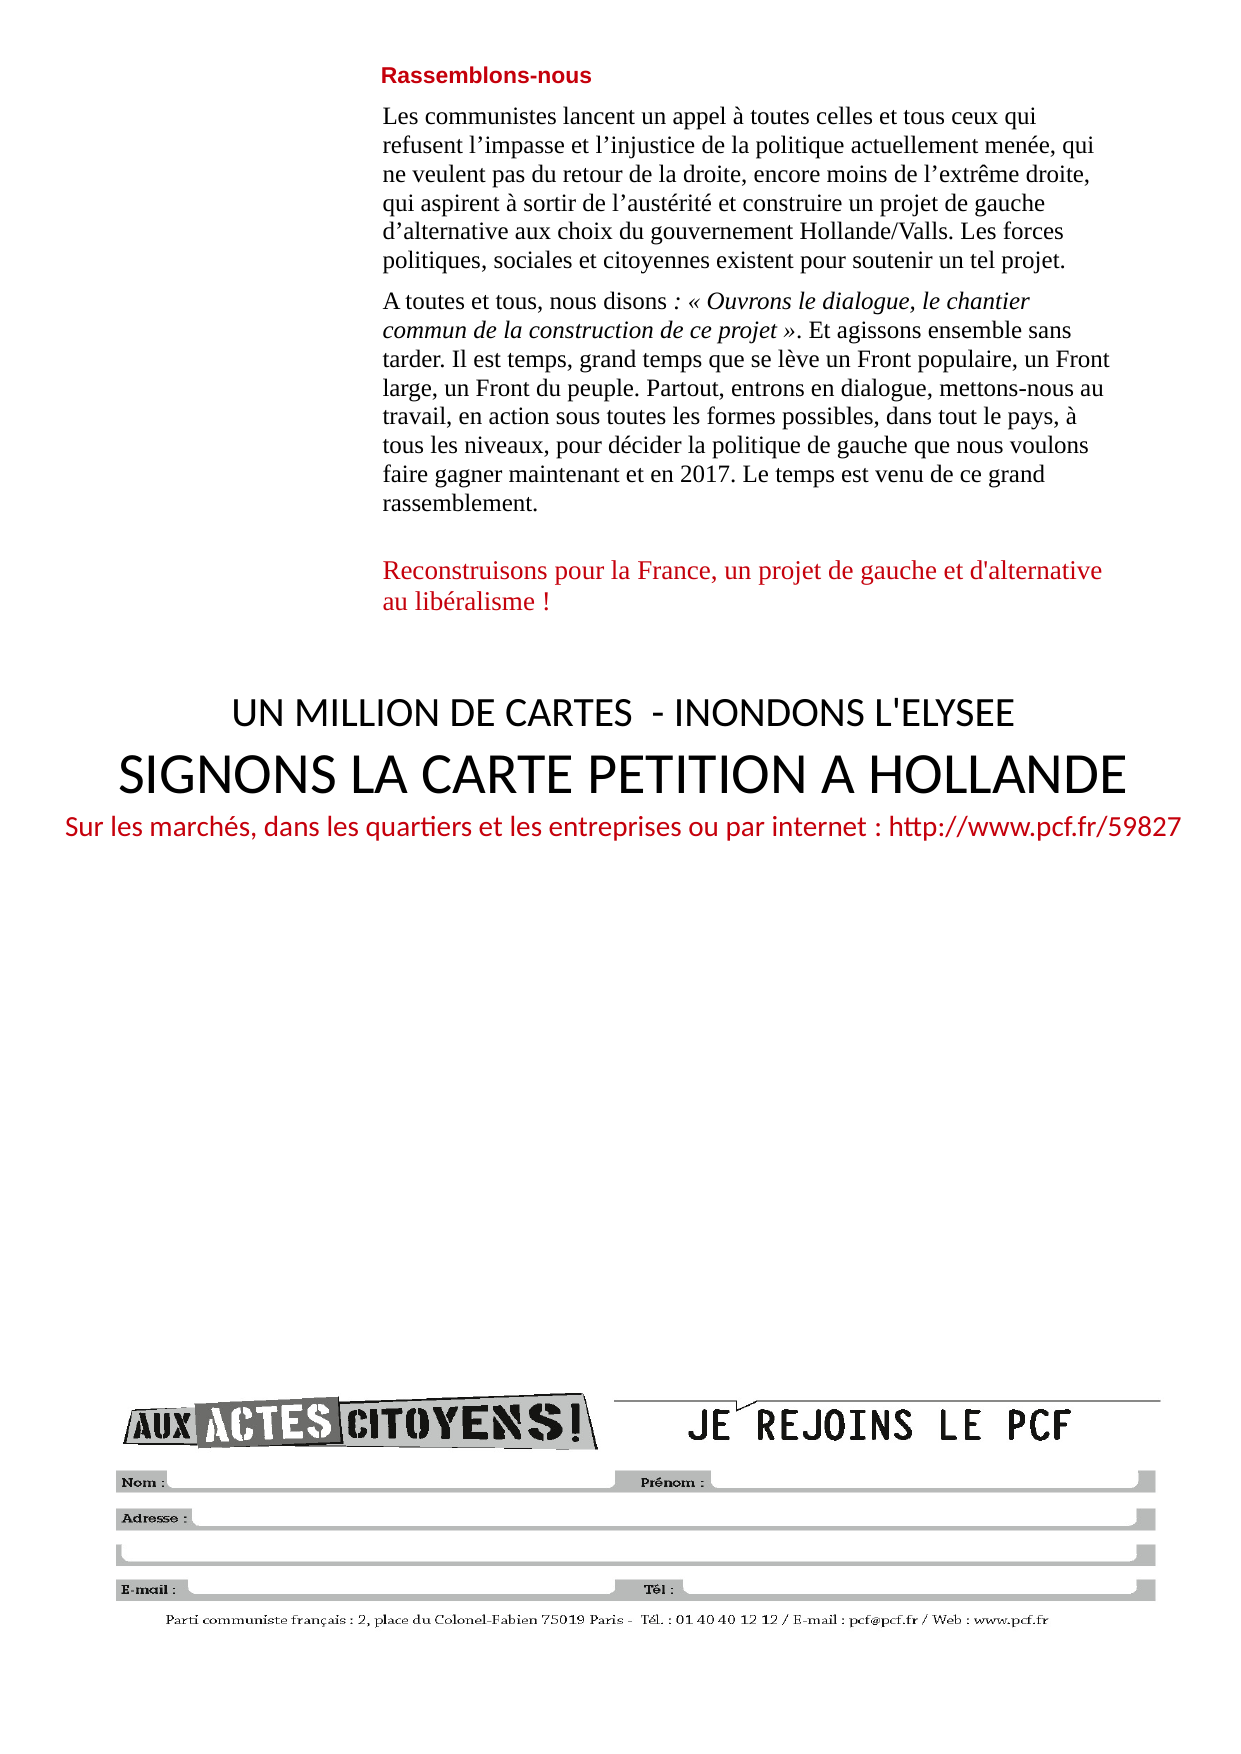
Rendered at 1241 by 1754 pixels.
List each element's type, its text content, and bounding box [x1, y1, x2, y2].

text SIGNONS LA CARTE PETITION A HOLLANDE [48, 737, 1199, 808]
text Rassemblons-nous [381, 62, 1122, 89]
picture [48, 1383, 1208, 1632]
text Les communistes lancent un appel à toutes celles et tous ceux qui refusent l’impasse et l’injustice de la politique actuellement menée, qui ne veulent pas du retour de la droite, encore moins de l’extrême droite, qui aspirent à sortir de l’austérité et construire un projet de gauche d’alternative aux choix du gouvernement Hollande/Valls. Les forces politiques, sociales et citoyennes existent pour soutenir un tel projet. [382, 101, 1122, 274]
text Sur les marchés, dans les quartiers et les entreprises ou par internet : http://www.pcf.fr/59827 [48, 808, 1199, 844]
subtitle Reconstruisons pour la France, un projet de gauche et d'alternative au libéralisme ! [382, 554, 1122, 616]
text UN MILLION DE CARTES - INONDONS L'ELYSEE [48, 686, 1199, 737]
text A toutes et tous, nous disons : « Ouvrons le dialogue, le chantier commun de la construction de ce projet ». Et agissons ensemble sans tarder. Il est temps, grand temps que se lève un Front populaire, un Front large, un Front du peuple. Partout, entrons en dialogue, mettons-nous au travail, en action sous toutes les formes possibles, dans tout le pays, à tous les niveaux, pour décider la politique de gauche que nous voulons faire gagner maintenant et en 2017. Le temps est venu de ce grand rassemblement. [382, 286, 1122, 516]
